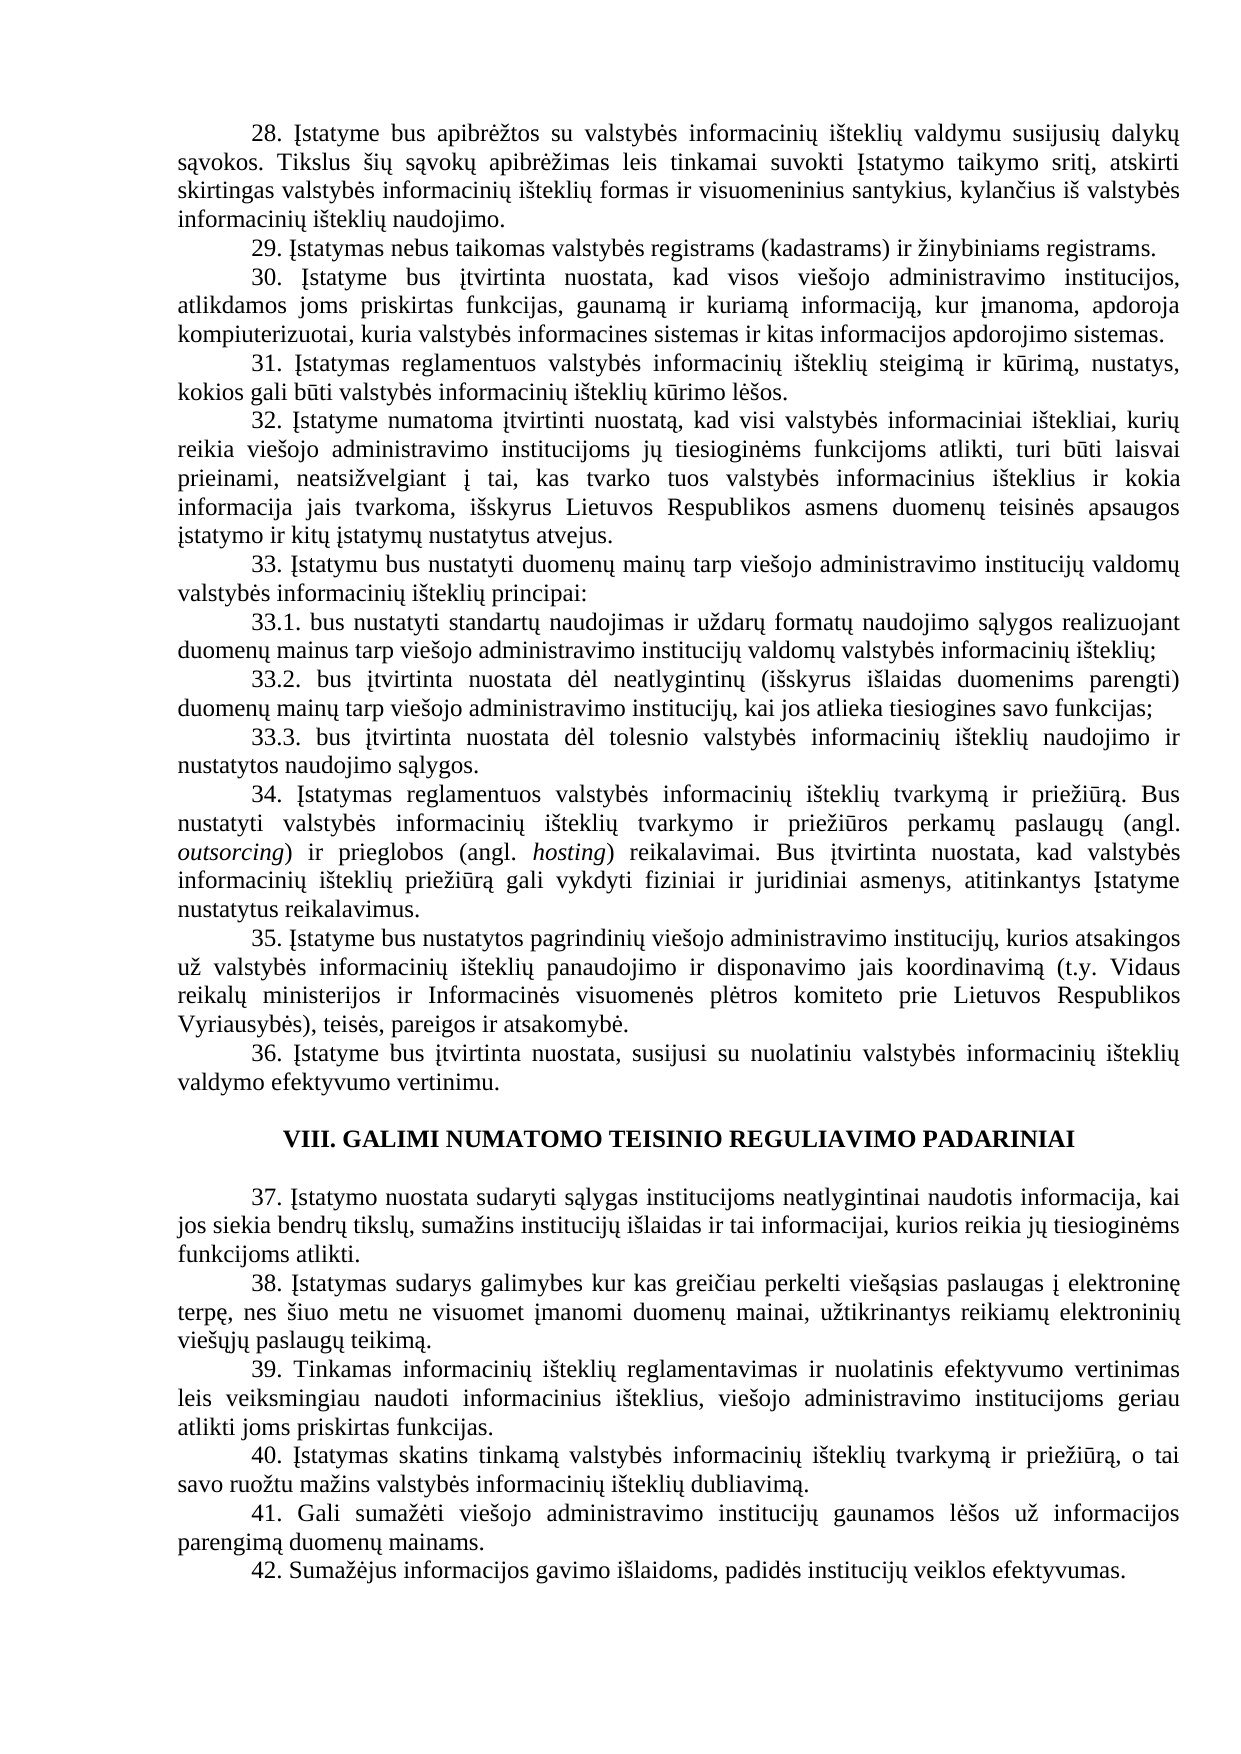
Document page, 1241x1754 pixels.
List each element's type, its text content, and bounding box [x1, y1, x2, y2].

text 40. Įstatymas skatins tinkamą valstybės informacinių išteklių tvarkymą ir priežiūrą, o tai savo ruožtu mažins valstybės informacinių išteklių dubliavimą. [177, 1441, 1181, 1498]
text 33.2. bus įtvirtinta nuostata dėl neatlygintinų (išskyrus išlaidas duomenims parengti) duomenų mainų tarp viešojo administravimo institucijų, kai jos atlieka tiesiogines savo funkcijas; [177, 664, 1181, 722]
text 38. Įstatymas sudarys galimybes kur kas greičiau perkelti viešąsias paslaugas į elektroninę terpę, nes šiuo metu ne visuomet įmanomi duomenų mainai, užtikrinantys reikiamų elektroninių viešųjų paslaugų teikimą. [177, 1268, 1181, 1354]
text 32. Įstatyme numatoma įtvirtinti nuostatą, kad visi valstybės informaciniai ištekliai, kurių reikia viešojo administravimo institucijoms jų tiesioginėms funkcijoms atlikti, turi būti laisvai prieinami, neatsižvelgiant į tai, kas tvarko tuos valstybės informacinius išteklius ir kokia informacija jais tvarkoma, išskyrus Lietuvos Respublikos asmens duomenų teisinės apsaugos įstatymo ir kitų įstatymų nustatytus atvejus. [177, 406, 1181, 549]
text 37. Įstatymo nuostata sudaryti sąlygas institucijoms neatlygintinai naudotis informacija, kai jos siekia bendrų tikslų, sumažins institucijų išlaidas ir tai informacijai, kurios reikia jų tiesioginėms funkcijoms atlikti. [177, 1182, 1181, 1268]
text 34. Įstatymas reglamentuos valstybės informacinių išteklių tvarkymą ir priežiūrą. Bus nustatyti valstybės informacinių išteklių tvarkymo ir priežiūros perkamų paslaugų (angl. outsorcing) ir prieglobos (angl. hosting) reikalavimai. Bus įtvirtinta nuostata, kad valstybės informacinių išteklių priežiūrą gali vykdyti fiziniai ir juridiniai asmenys, atitinkantys Įstatyme nustatytus reikalavimus. [177, 779, 1181, 923]
text 36. Įstatyme bus įtvirtinta nuostata, susijusi su nuolatiniu valstybės informacinių išteklių valdymo efektyvumo vertinimu. [177, 1038, 1181, 1096]
text 33.1. bus nustatyti standartų naudojimas ir uždarų formatų naudojimo sąlygos realizuojant duomenų mainus tarp viešojo administravimo institucijų valdomų valstybės informacinių išteklių; [177, 607, 1181, 664]
text 42. Sumažėjus informacijos gavimo išlaidoms, padidės institucijų veiklos efektyvumas. [177, 1556, 1181, 1584]
text 41. Gali sumažėti viešojo administravimo institucijų gaunamos lėšos už informacijos parengimą duomenų mainams. [177, 1498, 1181, 1556]
text 35. Įstatyme bus nustatytos pagrindinių viešojo administravimo institucijų, kurios atsakingos už valstybės informacinių išteklių panaudojimo ir disponavimo jais koordinavimą (t.y. Vidaus reikalų ministerijos ir Informacinės visuomenės plėtros komiteto prie Lietuvos Respublikos Vyriausybės), teisės, pareigos ir atsakomybė. [177, 923, 1181, 1038]
text 33.3. bus įtvirtinta nuostata dėl tolesnio valstybės informacinių išteklių naudojimo ir nustatytos naudojimo sąlygos. [177, 722, 1181, 779]
text 30. Įstatyme bus įtvirtinta nuostata, kad visos viešojo administravimo institucijos, atlikdamos joms priskirtas funkcijas, gaunamą ir kuriamą informaciją, kur įmanoma, apdoroja kompiuterizuotai, kuria valstybės informacines sistemas ir kitas informacijos apdorojimo sistemas. [177, 262, 1181, 348]
text viii. Galimi numatomo teisinio reguliavimo padariniai [177, 1124, 1181, 1153]
text 28. Įstatyme bus apibrėžtos su valstybės informacinių išteklių valdymu susijusių dalykų sąvokos. Tikslus šių sąvokų apibrėžimas leis tinkamai suvokti Įstatymo taikymo sritį, atskirti skirtingas valstybės informacinių išteklių formas ir visuomeninius santykius, kylančius iš valstybės informacinių išteklių naudojimo. [177, 118, 1181, 233]
text 39. Tinkamas informacinių išteklių reglamentavimas ir nuolatinis efektyvumo vertinimas leis veiksmingiau naudoti informacinius išteklius, viešojo administravimo institucijoms geriau atlikti joms priskirtas funkcijas. [177, 1354, 1181, 1441]
text 33. Įstatymu bus nustatyti duomenų mainų tarp viešojo administravimo institucijų valdomų valstybės informacinių išteklių principai: [177, 549, 1181, 607]
text 29. Įstatymas nebus taikomas valstybės registrams (kadastrams) ir žinybiniams registrams. [177, 233, 1181, 262]
text 31. Įstatymas reglamentuos valstybės informacinių išteklių steigimą ir kūrimą, nustatys, kokios gali būti valstybės informacinių išteklių kūrimo lėšos. [177, 348, 1181, 406]
